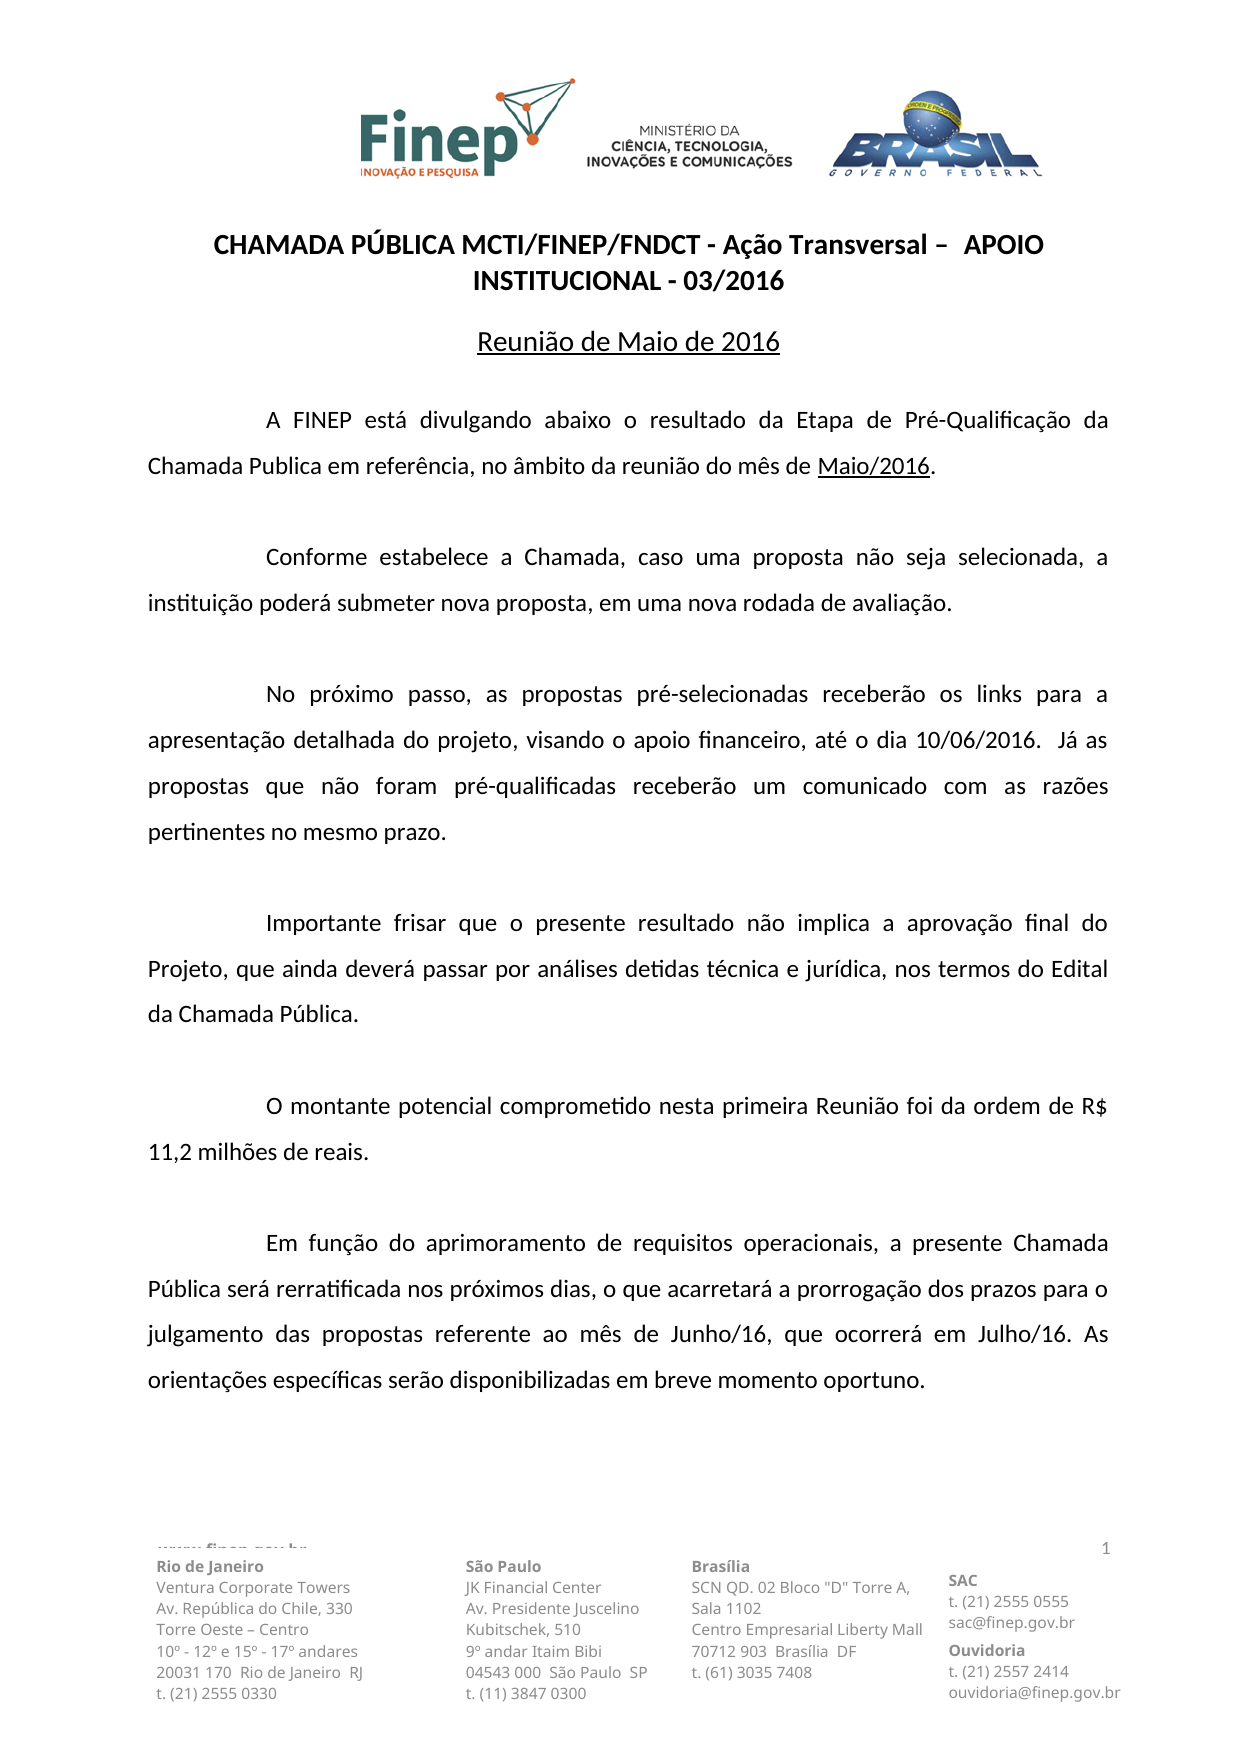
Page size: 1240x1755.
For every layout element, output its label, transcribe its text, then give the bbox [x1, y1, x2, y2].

text O montante potencial comprometido nesta primeira Reunião foi da ordem de R$ 11,2 milhões de reais. [148, 1090, 1110, 1166]
text Conforme estabelece a Chamada, caso uma proposta não seja selecionada, a instituição poderá submeter nova proposta, em uma nova rodada de avaliação. [148, 541, 1110, 617]
text A FINEP está divulgando abaixo o resultado da Etapa de Pré-Qualificação da Chamada Publica em referência, no âmbito da reunião do mês de Maio/2016. [148, 404, 1110, 480]
text CHAMADA PÚBLICA MCTI/FINEP/FNDCT - Ação Transversal – APOIO INSTITUCIONAL - 03/2016 [148, 226, 1110, 298]
text Importante frisar que o presente resultado não implica a aprovação final do Projeto, que ainda deverá passar por análises detidas técnica e jurídica, nos termos do Edital da Chamada Pública. [148, 907, 1110, 1029]
text Em função do aprimoramento de requisitos operacionais, a presente Chamada Pública será rerratificada nos próximos dias, o que acarretará a prorrogação dos prazos para o julgamento das propostas referente ao mês de Junho/16, que ocorrerá em Julho/16. As orientações específicas serão disponibilizadas em breve momento oportuno. [148, 1227, 1110, 1395]
text No próximo passo, as propostas pré-selecionadas receberão os links para a apresentação detalhada do projeto, visando o apoio financeiro, até o dia 10/06/2016. Já as propostas que não foram pré-qualificadas receberão um comunicado com as razões pertinentes no mesmo prazo. [148, 678, 1110, 846]
text Reunião de Maio de 2016 [148, 323, 1110, 358]
